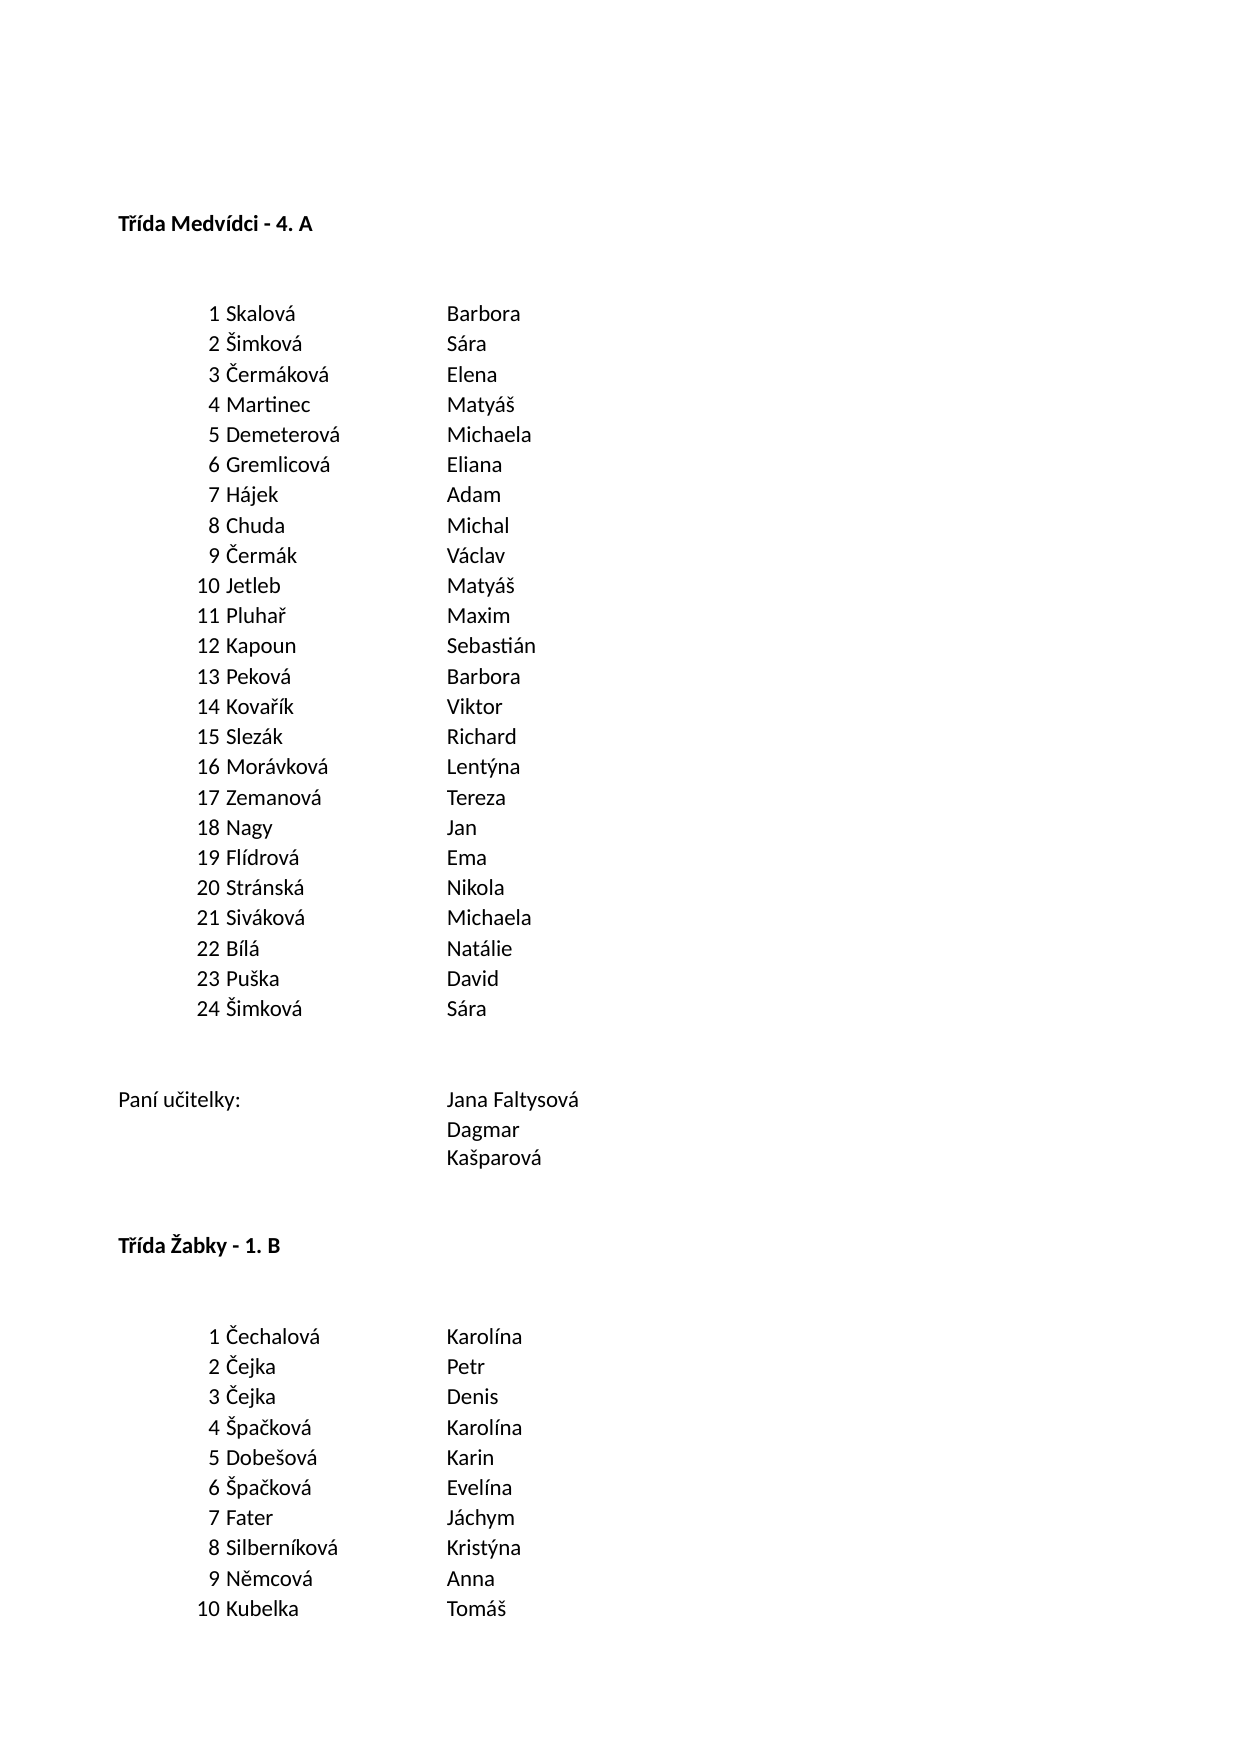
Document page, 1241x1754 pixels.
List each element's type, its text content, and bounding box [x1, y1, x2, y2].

table_cell [444, 1201, 606, 1231]
table_cell Sebastián [444, 632, 606, 662]
table_cell Anna [444, 1564, 606, 1594]
table_cell Elena [444, 360, 606, 390]
table_cell [223, 179, 443, 209]
table_cell Němcová [223, 1564, 443, 1594]
table_cell Michal [444, 511, 606, 541]
table_cell [223, 1262, 443, 1292]
table_cell Chuda [223, 511, 443, 541]
table_cell Sára [444, 994, 606, 1024]
table_cell [444, 1055, 606, 1085]
table_cell Maxim [444, 601, 606, 632]
table_cell Tereza [444, 783, 606, 813]
table_cell 2 [115, 1352, 223, 1382]
table_cell Hájek [223, 481, 443, 511]
table_cell [444, 239, 606, 269]
table_cell Evelína [444, 1473, 606, 1503]
table_cell Denis [444, 1383, 606, 1413]
table_cell Jetleb [223, 571, 443, 601]
table_cell 8 [115, 511, 223, 541]
table_cell 13 [115, 662, 223, 692]
table_cell 17 [115, 783, 223, 813]
table_cell Kapoun [223, 632, 443, 662]
table_cell Šimková [223, 330, 443, 360]
table_cell [444, 1024, 606, 1054]
table_cell Třída Medvídci - 4. A [115, 209, 443, 239]
table_cell [223, 1055, 443, 1085]
table_cell Barbora [444, 299, 606, 329]
table_cell 10 [115, 571, 223, 601]
table_cell 6 [115, 1473, 223, 1503]
table_cell [444, 209, 606, 239]
table_cell [115, 1024, 223, 1054]
table_cell 12 [115, 632, 223, 662]
table_cell Tomáš [444, 1594, 606, 1624]
table_cell Slezák [223, 722, 443, 752]
table_cell Paní učitelky: [115, 1085, 443, 1115]
table_cell 19 [115, 843, 223, 873]
table_cell Bílá [223, 934, 443, 964]
table_cell [115, 1262, 223, 1292]
table_cell Stránská [223, 873, 443, 903]
table_cell Matyáš [444, 571, 606, 601]
table_cell Sára [444, 330, 606, 360]
table_cell [115, 1115, 223, 1171]
table_cell 22 [115, 934, 223, 964]
table_cell Špačková [223, 1473, 443, 1503]
table_cell [115, 269, 223, 299]
table_cell Kovařík [223, 692, 443, 722]
table_cell [223, 1115, 443, 1171]
table_cell [223, 1171, 443, 1201]
table_cell Čejka [223, 1383, 443, 1413]
table_cell 5 [115, 1443, 223, 1473]
table_cell 15 [115, 722, 223, 752]
table_cell Flídrová [223, 843, 443, 873]
table_cell 11 [115, 601, 223, 632]
table_cell Peková [223, 662, 443, 692]
table_cell 8 [115, 1534, 223, 1564]
table_cell Třída Žabky - 1. B [115, 1231, 443, 1262]
table_cell Fater [223, 1503, 443, 1533]
table_cell [223, 148, 443, 178]
table_cell Karolína [444, 1413, 606, 1443]
table_cell David [444, 964, 606, 994]
table_cell Kubelka [223, 1594, 443, 1624]
table_cell Kristýna [444, 1534, 606, 1564]
table_cell Dagmar Kašparová [444, 1115, 606, 1171]
table_cell Morávková [223, 753, 443, 783]
table_cell Natálie [444, 934, 606, 964]
table_cell Martinec [223, 390, 443, 420]
table_cell [223, 239, 443, 269]
table_cell [115, 1201, 223, 1231]
table_cell 10 [115, 1594, 223, 1624]
table_cell Petr [444, 1352, 606, 1382]
table_cell Čermák [223, 541, 443, 571]
table_cell [223, 1201, 443, 1231]
table_cell 23 [115, 964, 223, 994]
table_cell Čejka [223, 1352, 443, 1382]
table_cell [444, 1262, 606, 1292]
table_cell Karin [444, 1443, 606, 1473]
table_cell [115, 1292, 223, 1322]
table_cell 1 [115, 1322, 223, 1352]
table_cell Zemanová [223, 783, 443, 813]
table_cell Nagy [223, 813, 443, 843]
table_cell 4 [115, 390, 223, 420]
table_cell Silberníková [223, 1534, 443, 1564]
table_cell [115, 239, 223, 269]
table_cell Karolína [444, 1322, 606, 1352]
table_cell 14 [115, 692, 223, 722]
table_cell Barbora [444, 662, 606, 692]
table_cell 9 [115, 1564, 223, 1594]
table_cell [444, 179, 606, 209]
table_cell Pluhař [223, 601, 443, 632]
table_cell [223, 118, 443, 148]
table_cell 18 [115, 813, 223, 843]
table_cell [115, 1171, 223, 1201]
table_cell Jáchym [444, 1503, 606, 1533]
table_cell Špačková [223, 1413, 443, 1443]
table_cell 4 [115, 1413, 223, 1443]
table_cell 6 [115, 450, 223, 481]
table_cell [444, 118, 606, 148]
table_cell 20 [115, 873, 223, 903]
table_cell 1 [115, 299, 223, 329]
table_cell Richard [444, 722, 606, 752]
table_cell 7 [115, 481, 223, 511]
table_cell Adam [444, 481, 606, 511]
table_cell 3 [115, 1383, 223, 1413]
table_cell [444, 1292, 606, 1322]
table_cell Siváková [223, 904, 443, 934]
table_cell 16 [115, 753, 223, 783]
table_cell Demeterová [223, 420, 443, 450]
table_cell Lentýna [444, 753, 606, 783]
table_cell 21 [115, 904, 223, 934]
table_cell 7 [115, 1503, 223, 1533]
table_cell [444, 269, 606, 299]
table_cell Nikola [444, 873, 606, 903]
table_cell Matyáš [444, 390, 606, 420]
table_cell Dobešová [223, 1443, 443, 1473]
table_cell [115, 179, 223, 209]
table_cell 2 [115, 330, 223, 360]
table_cell [444, 1171, 606, 1201]
table_cell Jana Faltysová [444, 1085, 606, 1115]
table_cell Ema [444, 843, 606, 873]
table_cell Puška [223, 964, 443, 994]
table_cell [115, 118, 223, 148]
table_cell Gremlicová [223, 450, 443, 481]
table_cell Skalová [223, 299, 443, 329]
table_cell [115, 148, 223, 178]
table_cell 9 [115, 541, 223, 571]
table_cell Václav [444, 541, 606, 571]
table_cell 5 [115, 420, 223, 450]
table_cell [444, 1231, 606, 1262]
table_cell Čechalová [223, 1322, 443, 1352]
table_cell Viktor [444, 692, 606, 722]
table_cell Michaela [444, 420, 606, 450]
table_cell Eliana [444, 450, 606, 481]
table_cell [223, 1292, 443, 1322]
table_cell [444, 148, 606, 178]
table_cell 24 [115, 994, 223, 1024]
table_cell Michaela [444, 904, 606, 934]
table_cell Jan [444, 813, 606, 843]
table_cell [223, 1024, 443, 1054]
table_cell 3 [115, 360, 223, 390]
table_cell [115, 1055, 223, 1085]
table_cell Šimková [223, 994, 443, 1024]
table_cell [223, 269, 443, 299]
table_cell Čermáková [223, 360, 443, 390]
